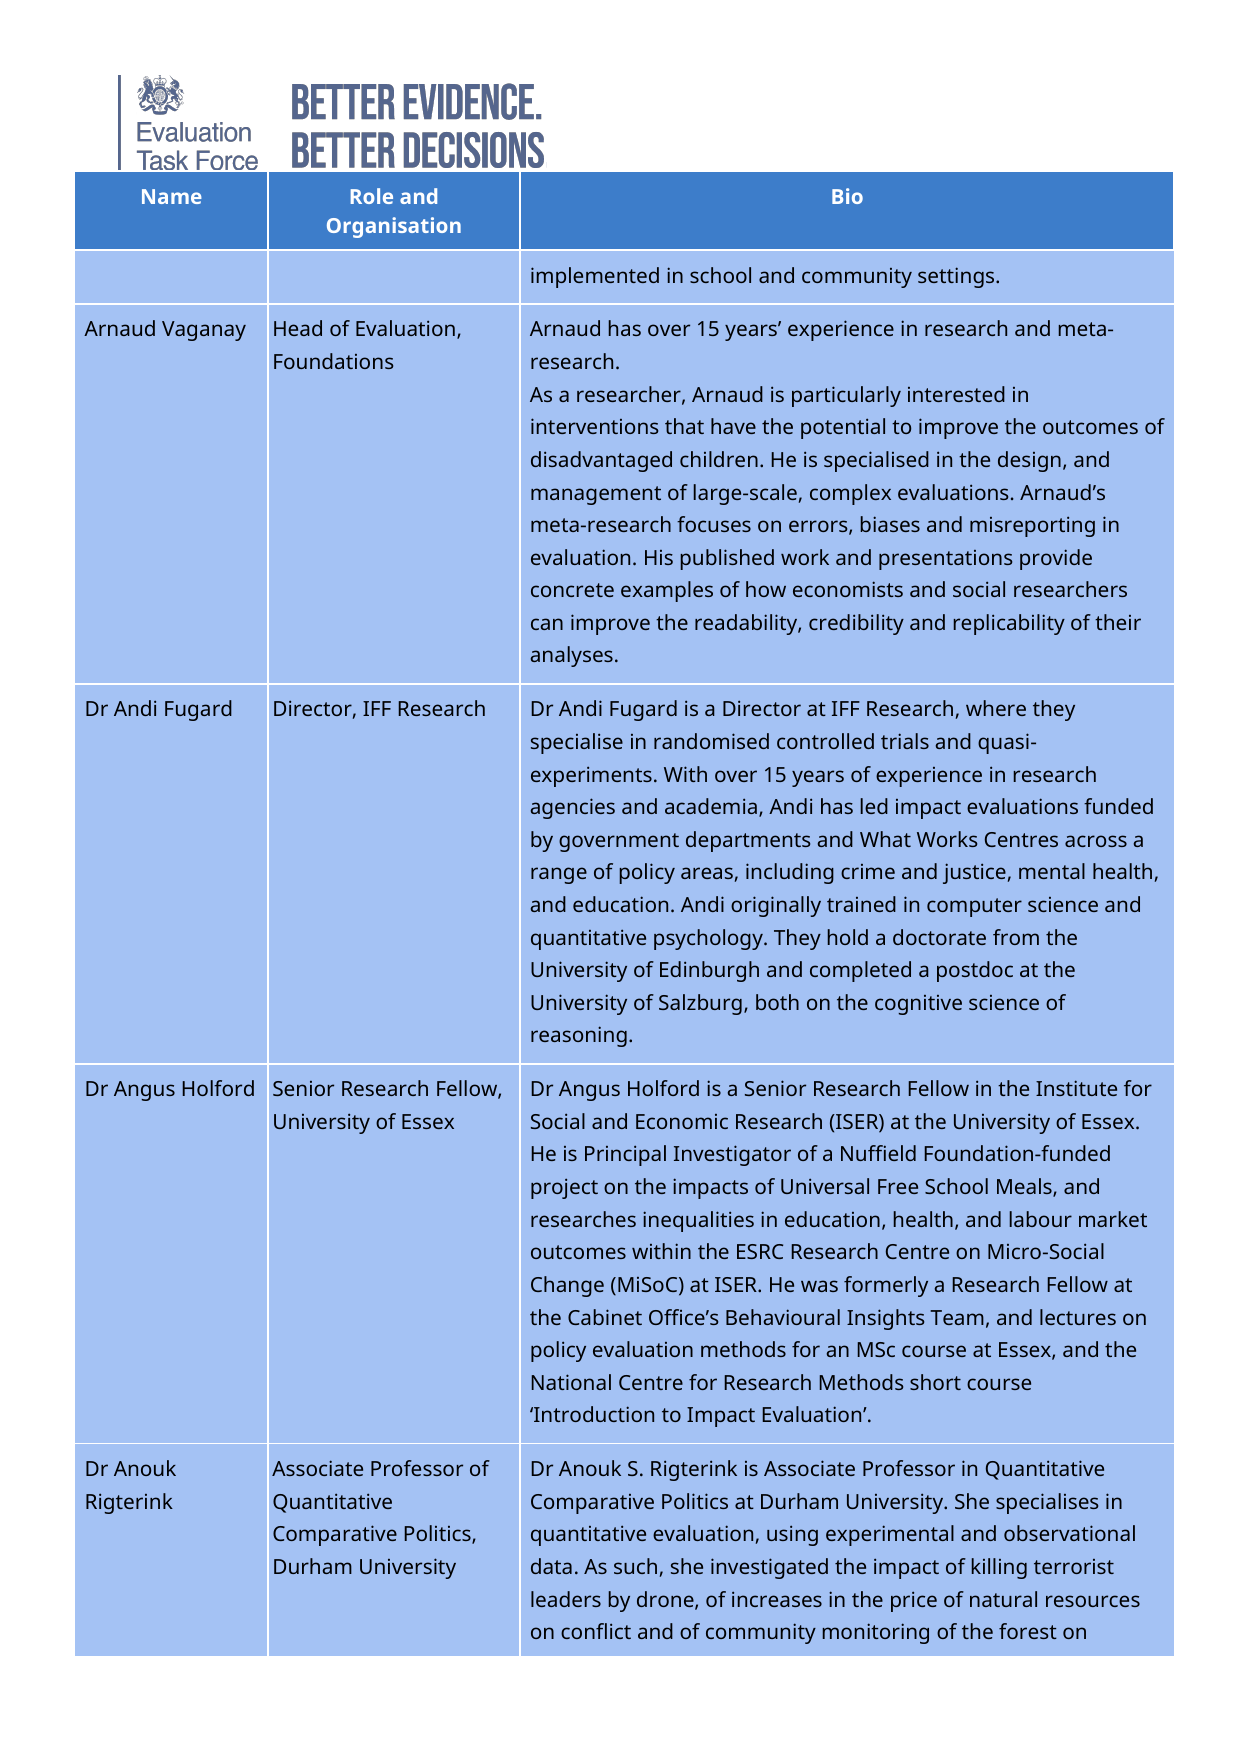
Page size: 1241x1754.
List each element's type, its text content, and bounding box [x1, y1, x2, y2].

table_cell Dr Anouk Rigterink [75, 1444, 267, 1656]
table_cell Director, IFF Research [269, 685, 519, 1063]
table_cell implemented in school and community settings. [521, 251, 1174, 303]
table_header Bio [521, 172, 1173, 249]
table_cell Arnaud Vaganay [75, 305, 267, 683]
table_cell Head of Evaluation, Foundations [269, 305, 519, 683]
table_cell Dr Angus Holford is a Senior Research Fellow in the Institute for Social and Economic Research (ISER) at the University of Essex. He is Principal Investigator of a Nuffield Foundation-funded project on the impacts of Universal Free School Meals, and researches inequalities in education, health, and labour market outcomes within the ESRC Research Centre on Micro-Social Change (MiSoC) at ISER. He was formerly a Research Fellow at the Cabinet Office’s Behavioural Insights Team, and lectures on policy evaluation methods for an MSc course at Essex, and the National Centre for Research Methods short course ‘Introduction to Impact Evaluation’. [521, 1065, 1174, 1443]
table_header Name [75, 172, 267, 249]
table_cell Dr Andi Fugard is a Director at IFF Research, where they specialise in randomised controlled trials and quasi-experiments. With over 15 years of experience in research agencies and academia, Andi has led impact evaluations funded by government departments and What Works Centres across a range of policy areas, including crime and justice, mental health, and education. Andi originally trained in computer science and quantitative psychology. They hold a doctorate from the University of Edinburgh and completed a postdoc at the University of Salzburg, both on the cognitive science of reasoning. [521, 685, 1174, 1063]
table_cell Dr Angus Holford [75, 1065, 267, 1443]
table_cell Dr Anouk S. Rigterink is Associate Professor in Quantitative Comparative Politics at Durham University. She specialises in quantitative evaluation, using experimental and observational data. As such, she investigated the impact of killing terrorist leaders by drone, of increases in the price of natural resources on conflict and of community monitoring of the forest on [521, 1444, 1174, 1656]
table_cell [75, 251, 267, 303]
table_cell Dr Andi Fugard [75, 685, 267, 1063]
table_header Role and Organisation [269, 172, 519, 249]
table_cell Senior Research Fellow, University of Essex [269, 1065, 519, 1443]
table_cell Arnaud has over 15 years’ experience in research and meta-research. As a researcher, Arnaud is particularly interested in interventions that have the potential to improve the outcomes of disadvantaged children. He is specialised in the design, and management of large-scale, complex evaluations. Arnaud’s meta-research focuses on errors, biases and misreporting in evaluation. His published work and presentations provide concrete examples of how economists and social researchers can improve the readability, credibility and replicability of their analyses. [521, 305, 1174, 683]
table_cell [269, 251, 519, 303]
table_cell Associate Professor of Quantitative Comparative Politics, Durham University [269, 1444, 519, 1656]
